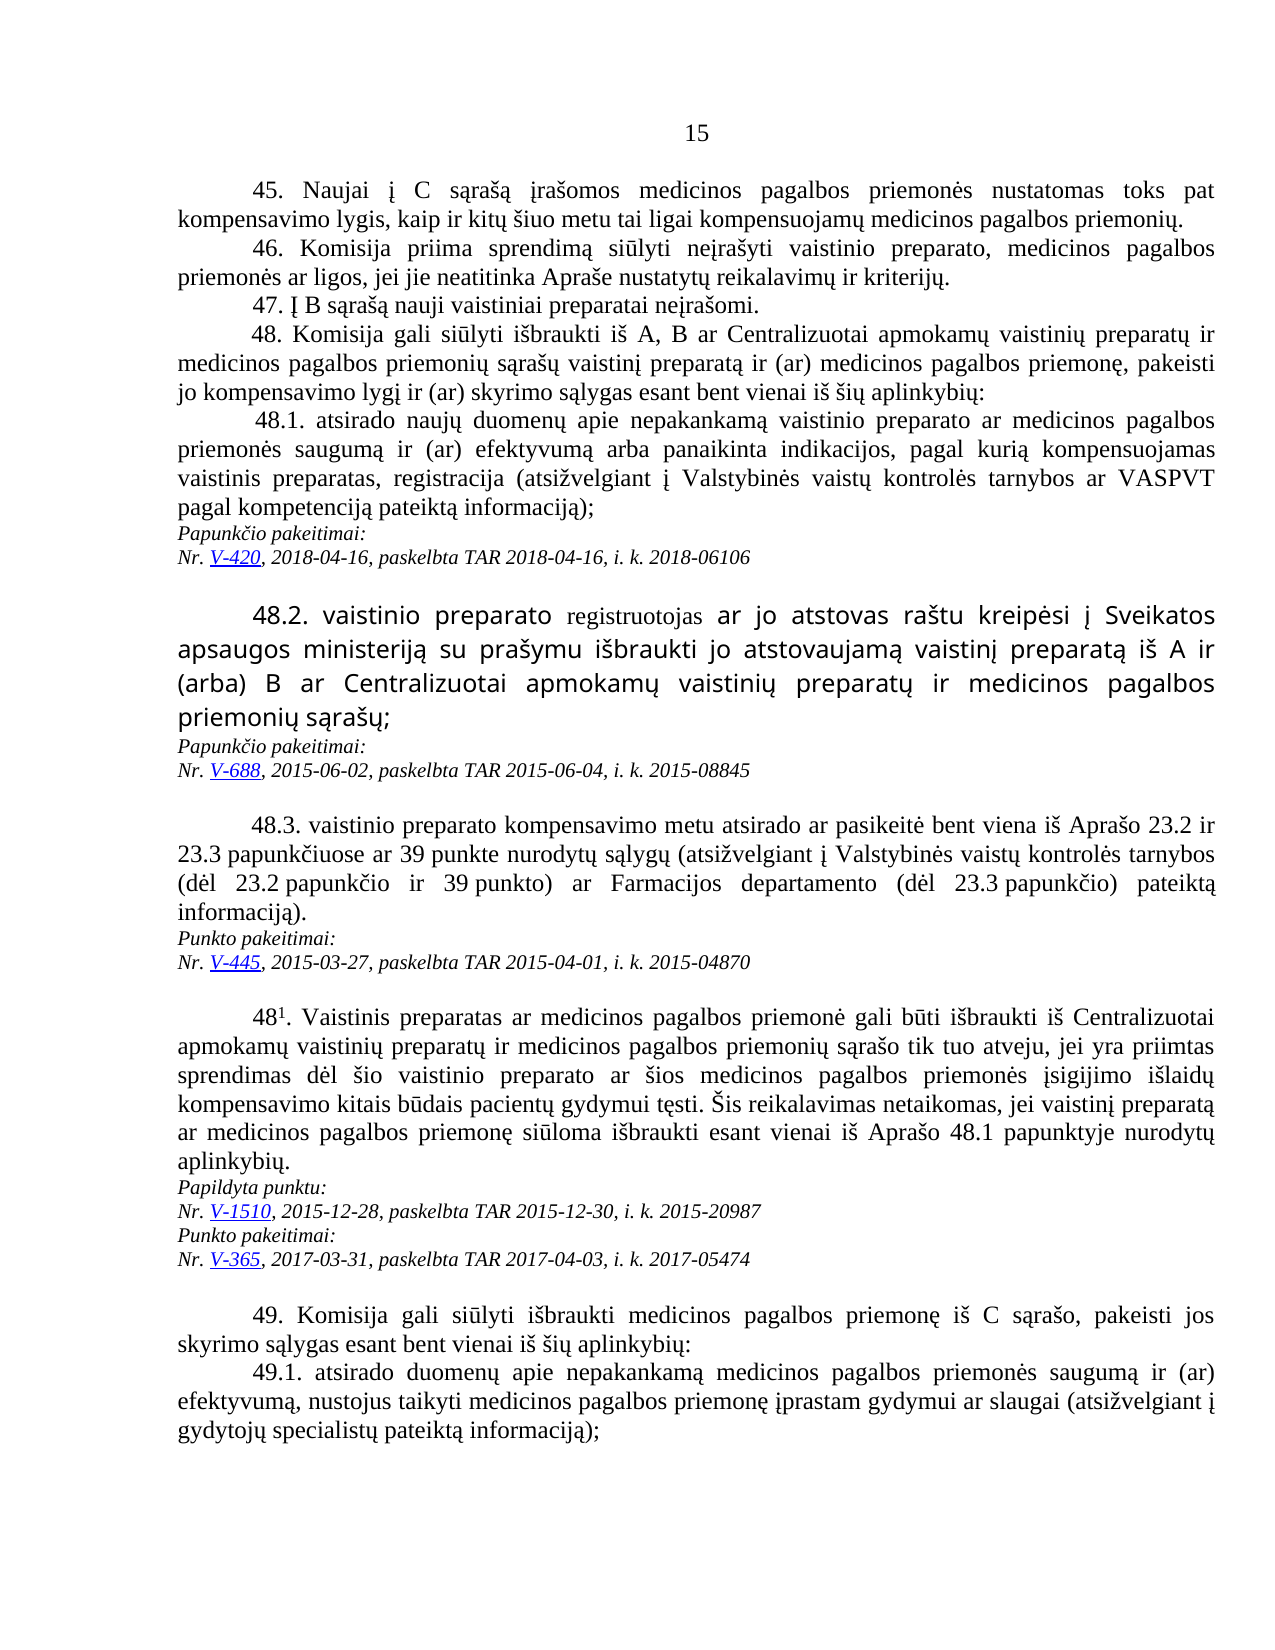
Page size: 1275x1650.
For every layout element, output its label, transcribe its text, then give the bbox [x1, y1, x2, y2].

text Punkto pakeitimai: [177, 926, 1216, 950]
text 48.3. vaistinio preparato kompensavimo metu atsirado ar pasikeitė bent viena iš Aprašo 23.2 ir 23.3 papunkčiuose ar 39 punkte nurodytų sąlygų (atsižvelgiant į Valstybinės vaistų kontrolės tarnybos (dėl 23.2 papunkčio ir 39 punkto) ar Farmacijos departamento (dėl 23.3 papunkčio) pateiktą informaciją). [177, 811, 1216, 926]
text Nr. V-365, 2017-03-31, paskelbta TAR 2017-04-03, i. k. 2017-05474 [177, 1247, 1216, 1271]
text Punkto pakeitimai: [177, 1223, 1216, 1247]
text 46. Komisija priima sprendimą siūlyti neįrašyti vaistinio preparato, medicinos pagalbos priemonės ar ligos, jei jie neatitinka Apraše nustatytų reikalavimų ir kriterijų. [177, 233, 1216, 291]
text Nr. V-420, 2018-04-16, paskelbta TAR 2018-04-16, i. k. 2018-06106 [177, 545, 1216, 569]
text Papunkčio pakeitimai: [177, 734, 1216, 758]
text 48.1. atsirado naujų duomenų apie nepakankamą vaistinio preparato ar medicinos pagalbos priemonės saugumą ir (ar) efektyvumą arba panaikinta indikacijos, pagal kurią kompensuojamas vaistinis preparatas, registracija (atsižvelgiant į Valstybinės vaistų kontrolės tarnybos ar VASPVT pagal kompetenciją pateiktą informaciją); [177, 406, 1216, 521]
text 48.2. vaistinio preparato registruotojas ar jo atstovas raštu kreipėsi į Sveikatos apsaugos ministeriją su prašymu išbraukti jo atstovaujamą vaistinį preparatą iš A ir (arba) B ar Centralizuotai apmokamų vaistinių preparatų ir medicinos pagalbos priemonių sąrašų; [177, 597, 1216, 734]
text 481. Vaistinis preparatas ar medicinos pagalbos priemonė gali būti išbraukti iš Centralizuotai apmokamų vaistinių preparatų ir medicinos pagalbos priemonių sąrašo tik tuo atveju, jei yra priimtas sprendimas dėl šio vaistinio preparato ar šios medicinos pagalbos priemonės įsigijimo išlaidų kompensavimo kitais būdais pacientų gydymui tęsti. Šis reikalavimas netaikomas, jei vaistinį preparatą ar medicinos pagalbos priemonę siūloma išbraukti esant vienai iš Aprašo 48.1 papunktyje nurodytų aplinkybių. [177, 1002, 1216, 1175]
text Nr. V-688, 2015-06-02, paskelbta TAR 2015-06-04, i. k. 2015-08845 [177, 758, 1216, 782]
text Nr. V-445, 2015-03-27, paskelbta TAR 2015-04-01, i. k. 2015-04870 [177, 950, 1216, 974]
text Papunkčio pakeitimai: [177, 521, 1216, 545]
text 48. Komisija gali siūlyti išbraukti iš A, B ar Centralizuotai apmokamų vaistinių preparatų ir medicinos pagalbos priemonių sąrašų vaistinį preparatą ir (ar) medicinos pagalbos priemonę, pakeisti jo kompensavimo lygį ir (ar) skyrimo sąlygas esant bent vienai iš šių aplinkybių: [177, 319, 1216, 406]
text Nr. V-1510, 2015-12-28, paskelbta TAR 2015-12-30, i. k. 2015-20987 [177, 1199, 1216, 1223]
text 47. Į B sąrašą nauji vaistiniai preparatai neįrašomi. [177, 291, 1216, 319]
text 45. Naujai į C sąrašą įrašomos medicinos pagalbos priemonės nustatomas toks pat kompensavimo lygis, kaip ir kitų šiuo metu tai ligai kompensuojamų medicinos pagalbos priemonių. [177, 176, 1216, 233]
text 49.1. atsirado duomenų apie nepakankamą medicinos pagalbos priemonės saugumą ir (ar) efektyvumą, nustojus taikyti medicinos pagalbos priemonę įprastam gydymui ar slaugai (atsižvelgiant į gydytojų specialistų pateiktą informaciją); [177, 1357, 1216, 1444]
text 49. Komisija gali siūlyti išbraukti medicinos pagalbos priemonę iš C sąrašo, pakeisti jos skyrimo sąlygas esant bent vienai iš šių aplinkybių: [177, 1300, 1216, 1357]
text Papildyta punktu: [177, 1175, 1216, 1199]
